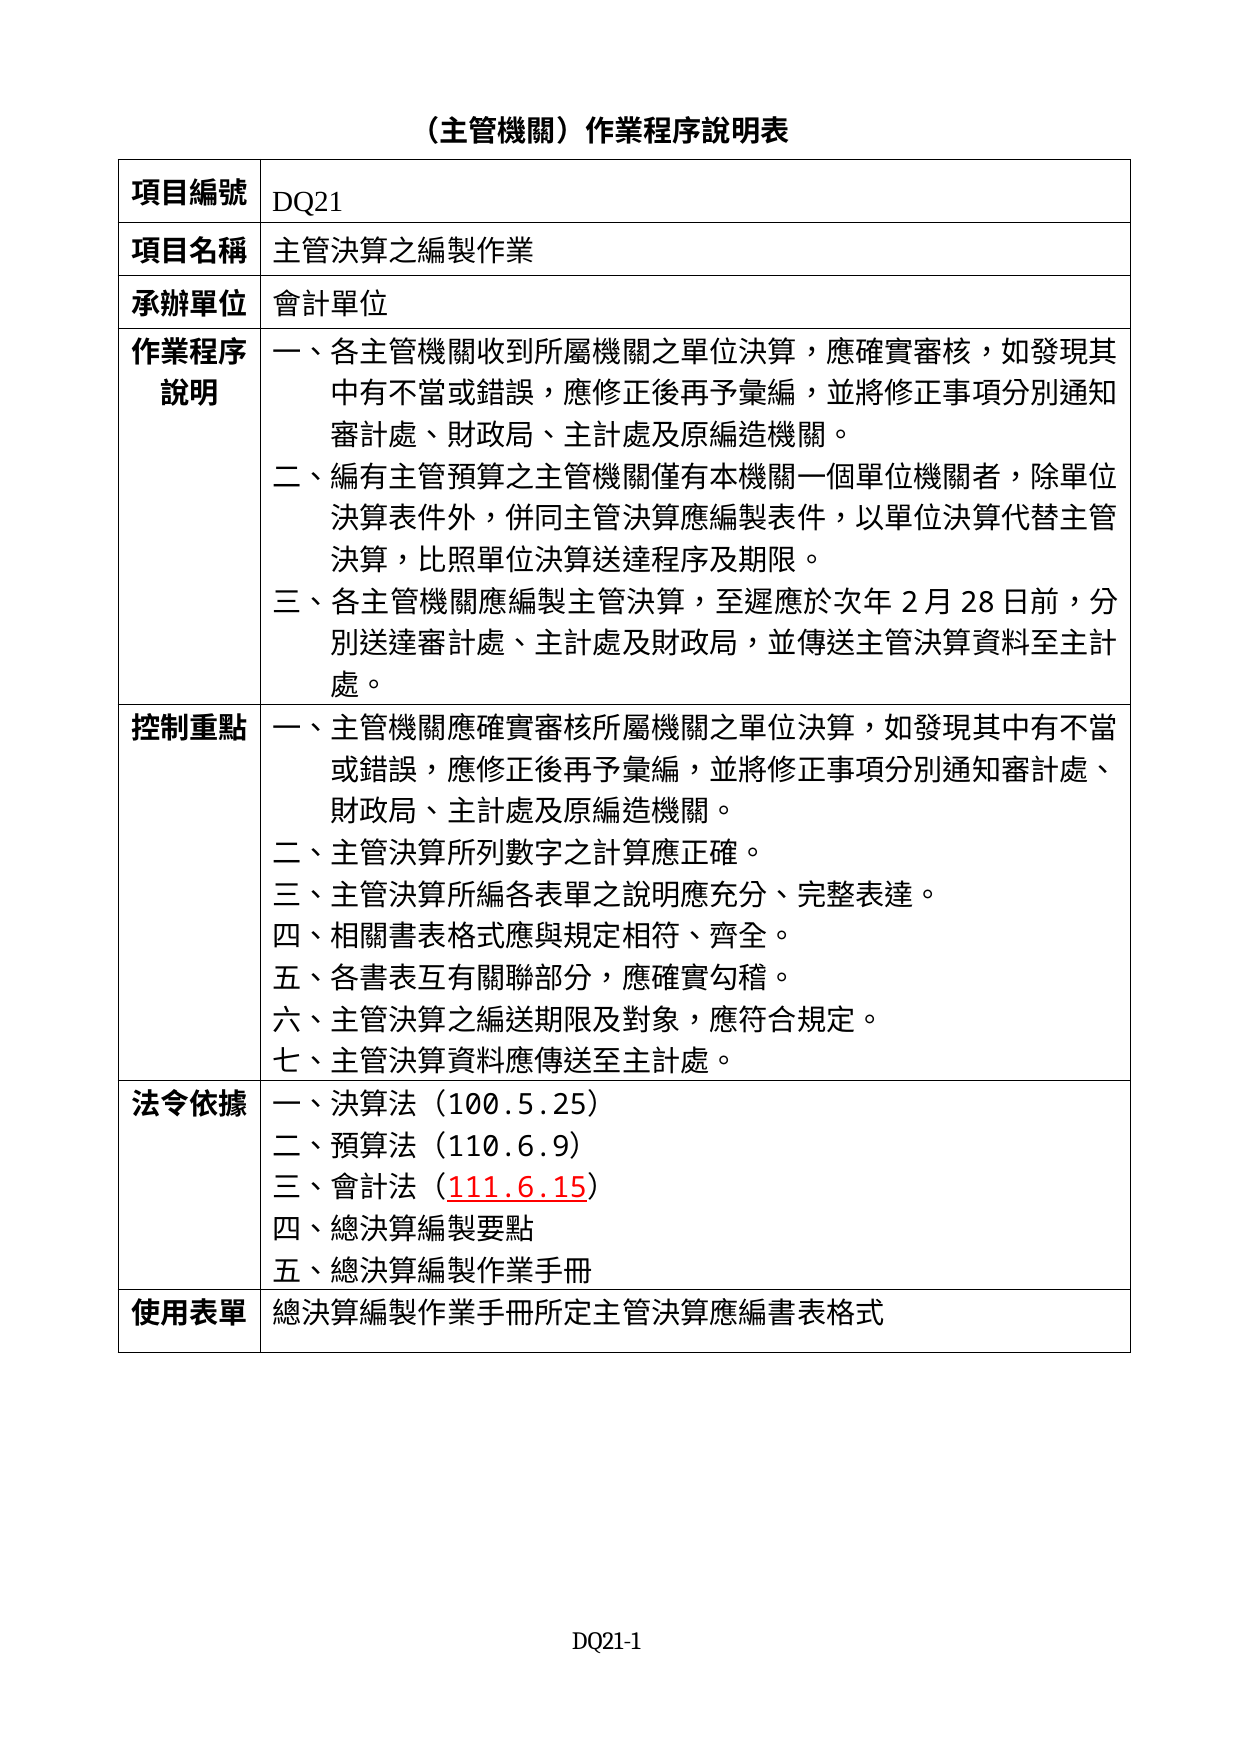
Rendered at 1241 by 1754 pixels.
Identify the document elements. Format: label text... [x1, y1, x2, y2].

table_cell 一、決算法（100.5.25） 二、預算法（110.6.9） 三、會計法（111.6.15） 四、總決算編製要點 五、總決算編製作業手冊 [261, 1081, 1130, 1289]
table_header 項目編號 [119, 160, 260, 222]
table_cell 總決算編製作業手冊所定主管決算應編書表格式 [261, 1290, 1130, 1352]
table_cell 法令依據 [119, 1081, 260, 1289]
table_cell 會計單位 [261, 276, 1130, 328]
table_cell 控制重點 [119, 705, 260, 1080]
table_cell 主管決算之編製作業 [261, 223, 1130, 275]
table_cell 使用表單 [119, 1290, 260, 1352]
text （主管機關）作業程序說明表 [105, 108, 1094, 149]
table_cell 一、各主管機關收到所屬機關之單位決算，應確實審核，如發現其中有不當或錯誤，應修正後再予彙編，並將修正事項分別通知審計處、財政局、主計處及原編造機關。 二、編有主管預算之主管機關僅有本機關一個單位機關者，除單位決算表件外，併同主管決算應編製表件，以單位決算代替主管決算，比照單位決算送達程序及期限。 三、各主管機關應編製主管決算，至遲應於次年2月28日前，分別送達審計處、主計處及財政局，並傳送主管決算資料至主計處。 [261, 329, 1130, 704]
table_cell 作業程序說明 [119, 329, 260, 704]
table_header DQ21 [261, 160, 1130, 222]
table_cell 項目名稱 [119, 223, 260, 275]
table_cell 承辦單位 [119, 276, 260, 328]
table_cell 一、主管機關應確實審核所屬機關之單位決算，如發現其中有不當或錯誤，應修正後再予彙編，並將修正事項分別通知審計處、財政局、主計處及原編造機關。 二、主管決算所列數字之計算應正確。 三、主管決算所編各表單之說明應充分、完整表達。 四、相關書表格式應與規定相符、齊全。 五、各書表互有關聯部分，應確實勾稽。 六、主管決算之編送期限及對象，應符合規定。 七、主管決算資料應傳送至主計處。 [261, 705, 1130, 1080]
